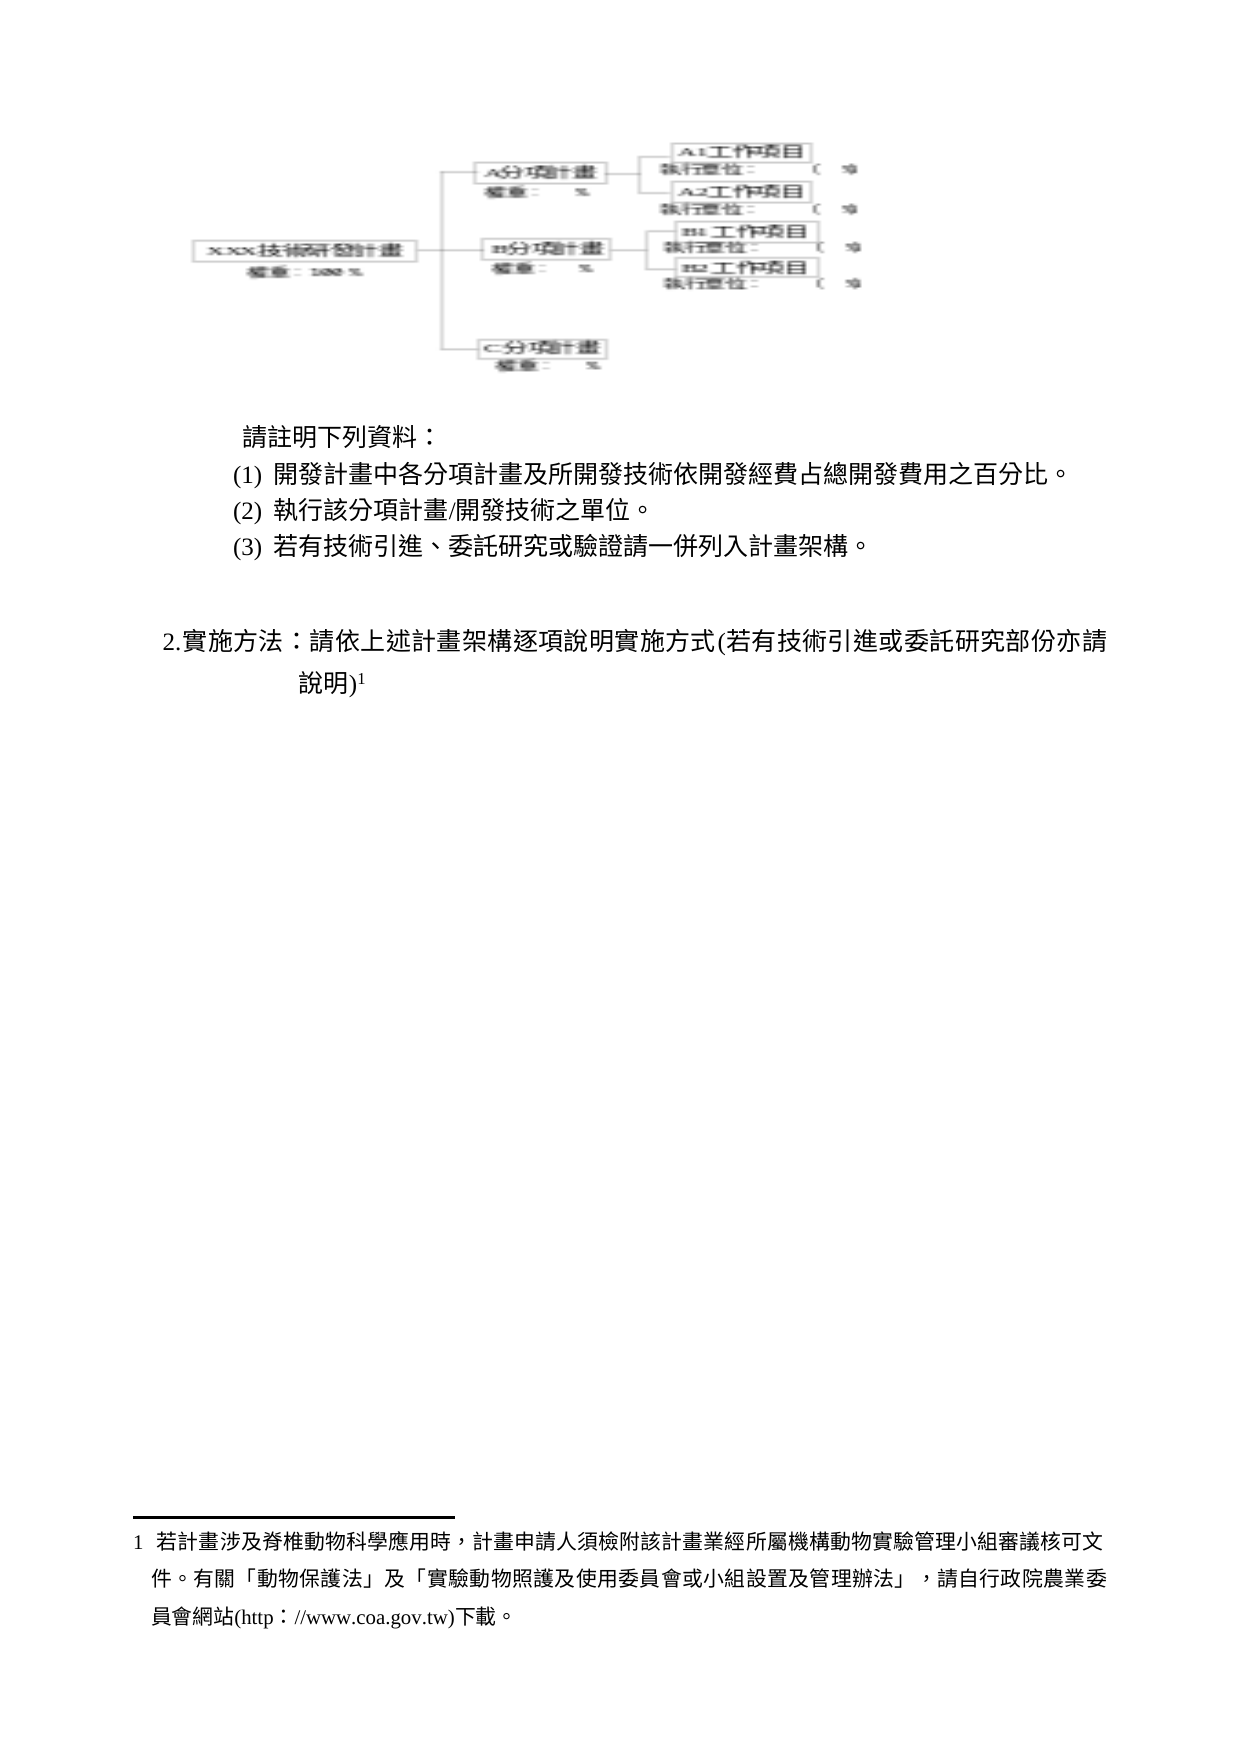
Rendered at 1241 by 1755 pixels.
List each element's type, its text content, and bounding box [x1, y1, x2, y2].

text (3) 若有技術引進、委託研究或驗證請一併列入計畫架構。 [220, 527, 1107, 563]
list 實施方法：請依上述計畫架構逐項說明實施方式(若有技術引進或委託研究部份亦請說明) [162, 617, 1107, 700]
text (2) 執行該分項計畫/開發技術之單位。 [220, 490, 1107, 527]
text 請註明下列資料： [242, 418, 1107, 454]
list 若計畫涉及脊椎動物科學應用時，計畫申請人須檢附該計畫業經所屬機構動物實驗管理小組審議核可文件。有關「動物保護法」及「實驗動物照護及使用委員會或小組設置及管理辦法」，請自行政院農業委員會網站(http：//www.coa.gov.tw)下載。 [133, 1518, 1107, 1630]
text (1) 開發計畫中各分項計畫及所開發技術依開發經費占總開發費用之百分比。 [220, 454, 1107, 490]
